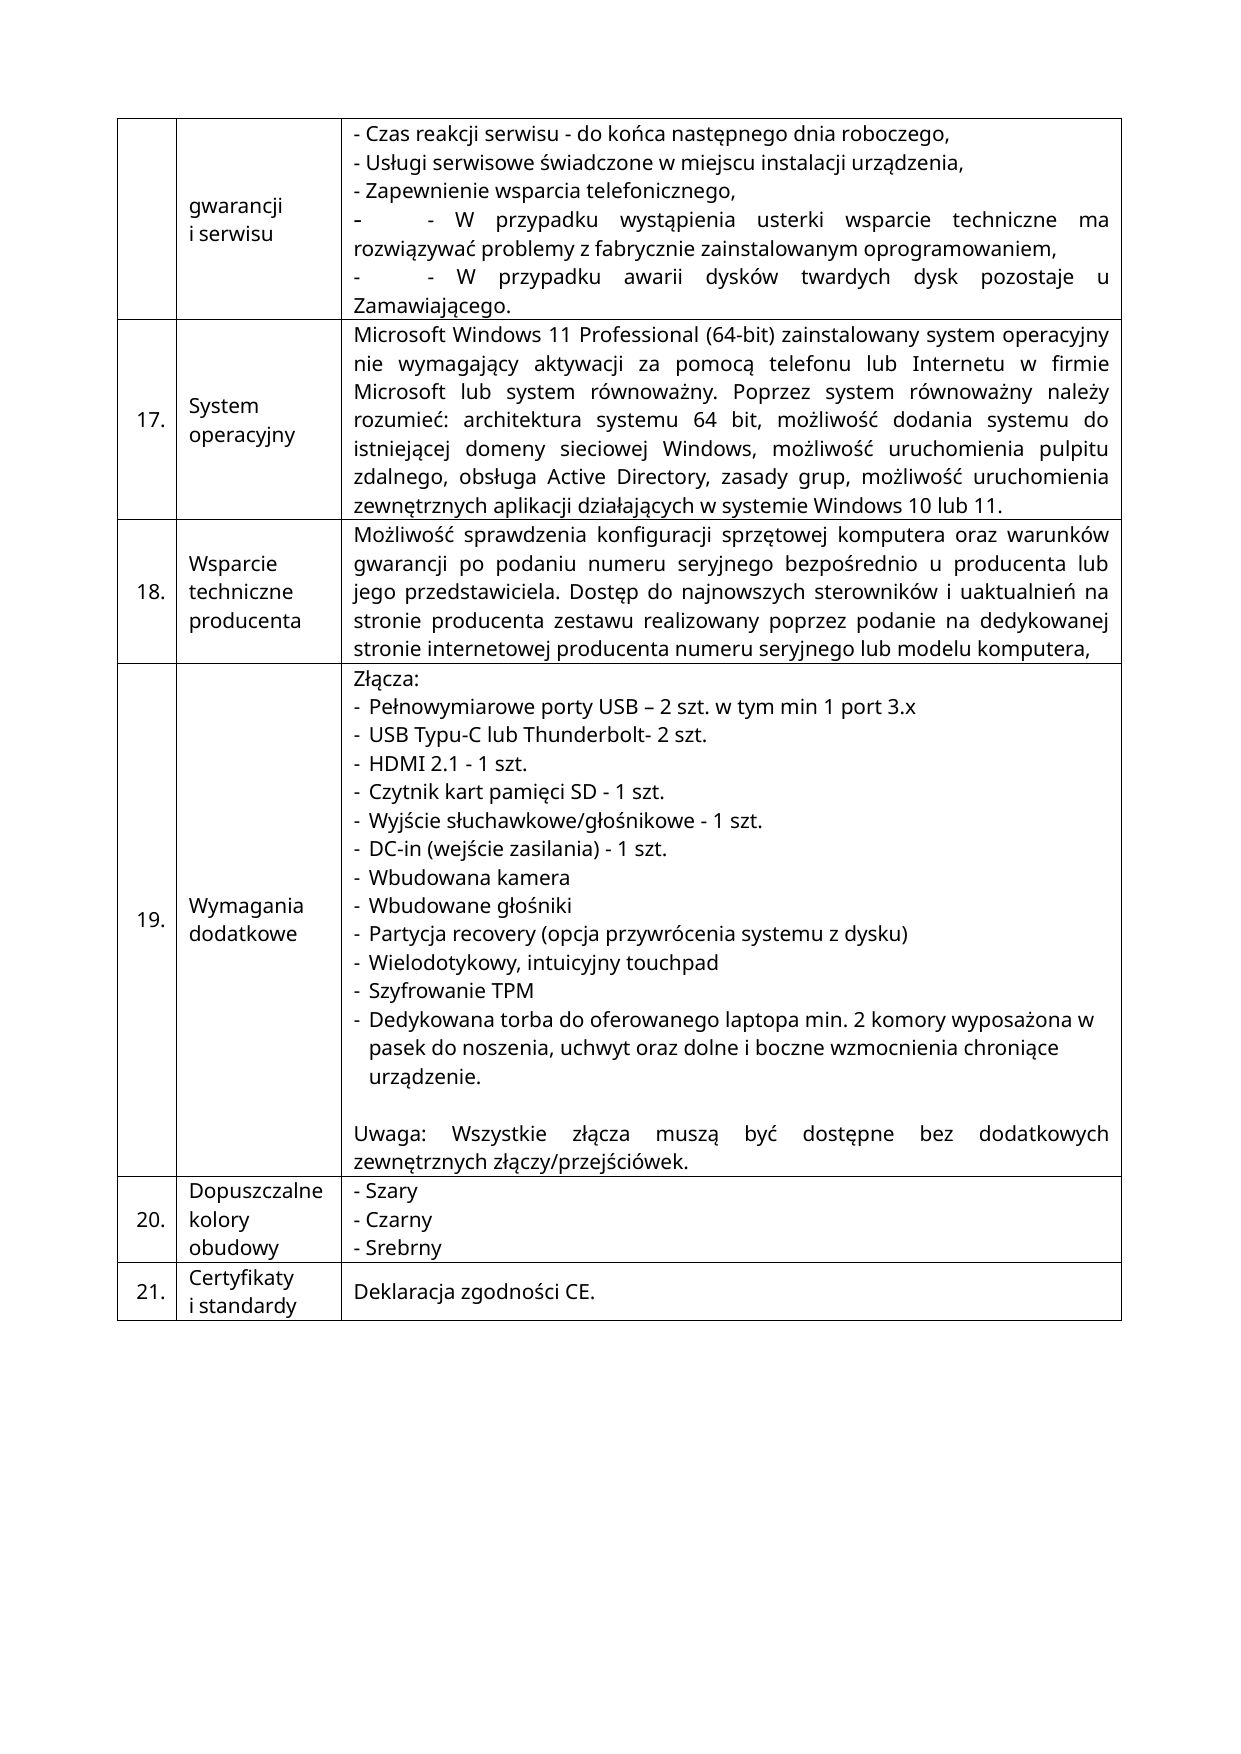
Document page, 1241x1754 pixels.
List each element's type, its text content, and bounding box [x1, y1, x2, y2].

table_cell 21. [118, 1263, 176, 1320]
table_cell 20. [118, 1177, 176, 1262]
table_cell gwarancji i serwisu [177, 119, 341, 319]
table_cell Certyfikaty i standardy [177, 1263, 341, 1320]
table_cell Złącza: Pełnowymiarowe porty USB – 2 szt. w tym min 1 port 3.x USB Typu-C lub Thunderbolt- 2 szt. HDMI 2.1 - 1 szt. Czytnik kart pamięci SD - 1 szt. Wyjście słuchawkowe/głośnikowe - 1 szt. DC-in (wejście zasilania) - 1 szt. Wbudowana kamera Wbudowane głośniki Partycja recovery (opcja przywrócenia systemu z dysku) Wielodotykowy, intuicyjny touchpad Szyfrowanie TPM Dedykowana torba do oferowanego laptopa min. 2 komory wyposażona w pasek do noszenia, uchwyt oraz dolne i boczne wzmocnienia chroniące urządzenie. Uwaga: Wszystkie złącza muszą być dostępne bez dodatkowych zewnętrznych złączy/przejściówek. [342, 664, 1121, 1176]
table_cell Microsoft Windows 11 Professional (64-bit) zainstalowany system operacyjny nie wymagający aktywacji za pomocą telefonu lub Internetu w firmie Microsoft lub system równoważny. Poprzez system równoważny należy rozumieć: architektura systemu 64 bit, możliwość dodania systemu do istniejącej domeny sieciowej Windows, możliwość uruchomienia pulpitu zdalnego, obsługa Active Directory, zasady grup, możliwość uruchomienia zewnętrznych aplikacji działających w systemie Windows 10 lub 11. [342, 320, 1121, 519]
table_cell 17. [118, 320, 176, 519]
table_cell Wymagania dodatkowe [177, 664, 341, 1176]
table_cell System operacyjny [177, 320, 341, 519]
table_cell - Szary - Czarny - Srebrny [342, 1177, 1121, 1262]
table_cell - Czas reakcji serwisu - do końca następnego dnia roboczego, - Usługi serwisowe świadczone w miejscu instalacji urządzenia, - Zapewnienie wsparcia telefonicznego, - W przypadku wystąpienia usterki wsparcie techniczne ma rozwiązywać problemy z fabrycznie zainstalowanym oprogramowaniem, - W przypadku awarii dysków twardych dysk pozostaje u Zamawiającego. [342, 119, 1121, 319]
table_cell Dopuszczalne kolory obudowy [177, 1177, 341, 1262]
table_cell Możliwość sprawdzenia konfiguracji sprzętowej komputera oraz warunków gwarancji po podaniu numeru seryjnego bezpośrednio u producenta lub jego przedstawiciela. Dostęp do najnowszych sterowników i uaktualnień na stronie producenta zestawu realizowany poprzez podanie na dedykowanej stronie internetowej producenta numeru seryjnego lub modelu komputera, [342, 520, 1121, 663]
table_cell Wsparcie techniczne producenta [177, 520, 341, 663]
table_cell 18. [118, 520, 176, 663]
table_cell 19. [118, 664, 176, 1176]
table_cell Deklaracja zgodności CE. [342, 1263, 1121, 1320]
table_cell [118, 119, 176, 319]
